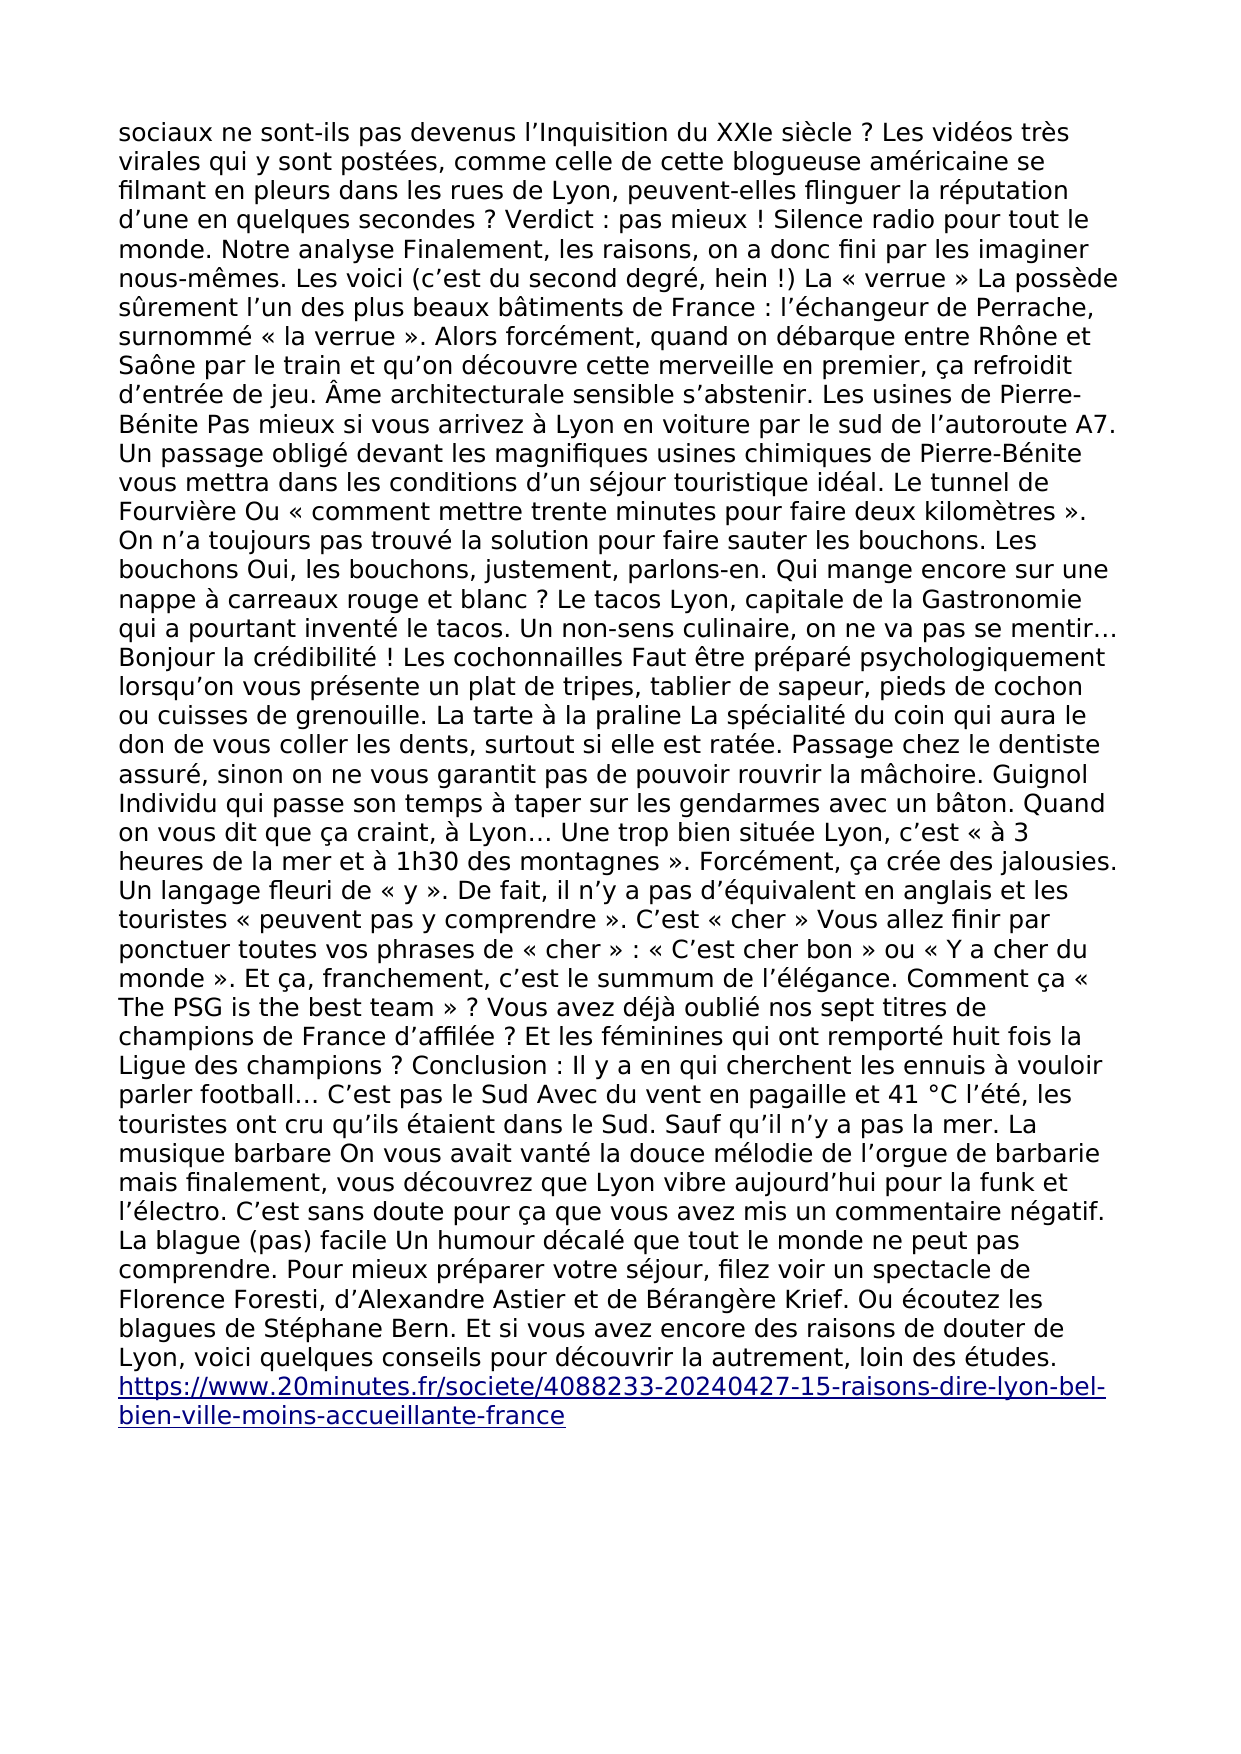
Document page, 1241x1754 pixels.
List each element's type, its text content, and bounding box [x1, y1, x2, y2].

text sociaux ne sont-ils pas devenus l’Inquisition du XXIe siècle ? Les vidéos très virales qui y sont postées, comme celle de cette blogueuse américaine se filmant en pleurs dans les rues de Lyon, peuvent-elles flinguer la réputation d’une en quelques secondes ? Verdict : pas mieux ! Silence radio pour tout le monde. Notre analyse Finalement, les raisons, on a donc fini par les imaginer nous-mêmes. Les voici (c’est du second degré, hein !) La « verrue » La possède sûrement l’un des plus beaux bâtiments de France : l’échangeur de Perrache, surnommé « la verrue ». Alors forcément, quand on débarque entre Rhône et Saône par le train et qu’on découvre cette merveille en premier, ça refroidit d’entrée de jeu. Âme architecturale sensible s’abstenir. Les usines de Pierre-Bénite Pas mieux si vous arrivez à Lyon en voiture par le sud de l’autoroute A7. Un passage obligé devant les magnifiques usines chimiques de Pierre-Bénite vous mettra dans les conditions d’un séjour touristique idéal. Le tunnel de Fourvière Ou « comment mettre trente minutes pour faire deux kilomètres ». On n’a toujours pas trouvé la solution pour faire sauter les bouchons. Les bouchons Oui, les bouchons, justement, parlons-en. Qui mange encore sur une nappe à carreaux rouge et blanc ? Le tacos Lyon, capitale de la Gastronomie qui a pourtant inventé le tacos. Un non-sens culinaire, on ne va pas se mentir… Bonjour la crédibilité ! Les cochonnailles Faut être préparé psychologiquement lorsqu’on vous présente un plat de tripes, tablier de sapeur, pieds de cochon ou cuisses de grenouille. La tarte à la praline La spécialité du coin qui aura le don de vous coller les dents, surtout si elle est ratée. Passage chez le dentiste assuré, sinon on ne vous garantit pas de pouvoir rouvrir la mâchoire. Guignol Individu qui passe son temps à taper sur les gendarmes avec un bâton. Quand on vous dit que ça craint, à Lyon… Une trop bien située Lyon, c’est « à 3 heures de la mer et à 1h30 des montagnes ». Forcément, ça crée des jalousies. Un langage fleuri de « y ». De fait, il n’y a pas d’équivalent en anglais et les touristes « peuvent pas y comprendre ». C’est « cher » Vous allez finir par ponctuer toutes vos phrases de « cher » : « C’est cher bon » ou « Y a cher du monde ». Et ça, franchement, c’est le summum de l’élégance. Comment ça « The PSG is the best team » ? Vous avez déjà oublié nos sept titres de champions de France d’affilée ? Et les féminines qui ont remporté huit fois la Ligue des champions ? Conclusion : Il y a en qui cherchent les ennuis à vouloir parler football… C’est pas le Sud Avec du vent en pagaille et 41 °C l’été, les touristes ont cru qu’ils étaient dans le Sud. Sauf qu’il n’y a pas la mer. La musique barbare On vous avait vanté la douce mélodie de l’orgue de barbarie mais finalement, vous découvrez que Lyon vibre aujourd’hui pour la funk et l’électro. C’est sans doute pour ça que vous avez mis un commentaire négatif. La blague (pas) facile Un humour décalé que tout le monde ne peut pas comprendre. Pour mieux préparer votre séjour, filez voir un spectacle de Florence Foresti, d’Alexandre Astier et de Bérangère Krief. Ou écoutez les blagues de Stéphane Bern. Et si vous avez encore des raisons de douter de Lyon, voici quelques conseils pour découvrir la autrement, loin des études. https://www.20minutes.fr/societe/4088233-20240427-15-raisons-dire-lyon-bel-bien-ville-moins-accueillante-france [118, 118, 1122, 1431]
